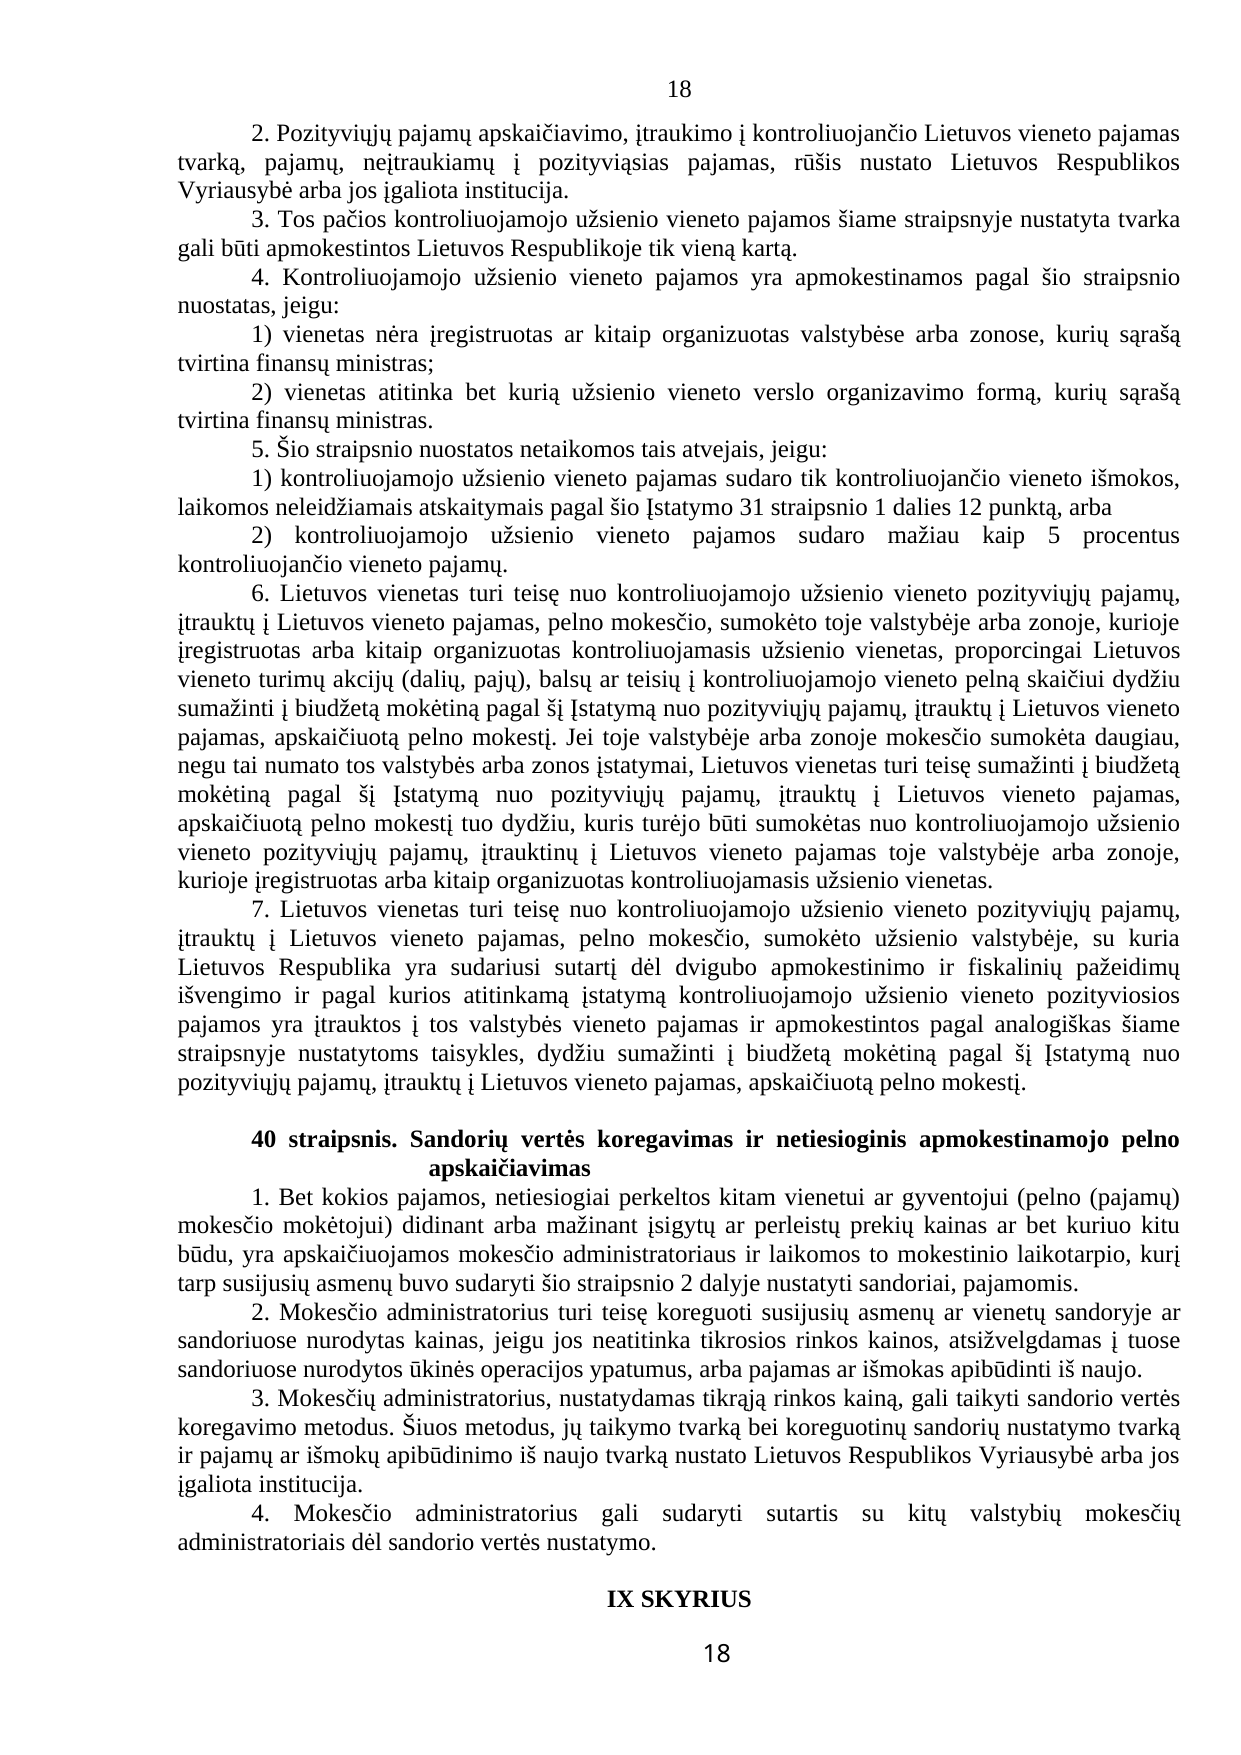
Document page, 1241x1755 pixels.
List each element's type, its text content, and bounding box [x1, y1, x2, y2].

text 1. Bet kokios pajamos, netiesiogiai perkeltos kitam vienetui ar gyventojui (pelno (pajamų) mokesčio mokėtojui) didinant arba mažinant įsigytų ar perleistų prekių kainas ar bet kuriuo kitu būdu, yra apskaičiuojamos mokesčio administratoriaus ir laikomos to mokestinio laikotarpio, kurį tarp susijusių asmenų buvo sudaryti šio straipsnio 2 dalyje nustatyti sandoriai, pajamomis. [177, 1182, 1181, 1297]
text 2. Pozityviųjų pajamų apskaičiavimo, įtraukimo į kontroliuojančio Lietuvos vieneto pajamas tvarką, pajamų, neįtraukiamų į pozityviąsias pajamas, rūšis nustato Lietuvos Respublikos Vyriausybė arba jos įgaliota institucija. [177, 118, 1181, 204]
text 40 straipsnis. Sandorių vertės koregavimas ir netiesioginis apmokestinamojo pelno apskaičiavimas [251, 1124, 1181, 1182]
text 2. Mokesčio administratorius turi teisę koreguoti susijusių asmenų ar vienetų sandoryje ar sandoriuose nurodytas kainas, jeigu jos neatitinka tikrosios rinkos kainos, atsižvelgdamas į tuose sandoriuose nurodytos ūkinės operacijos ypatumus, arba pajamas ar išmokas apibūdinti iš naujo. [177, 1297, 1181, 1383]
text 2) vienetas atitinka bet kurią užsienio vieneto verslo organizavimo formą, kurių sąrašą tvirtina finansų ministras. [177, 377, 1181, 434]
text 3. Mokesčių administratorius, nustatydamas tikrąją rinkos kainą, gali taikyti sandorio vertės koregavimo metodus. Šiuos metodus, jų taikymo tvarką bei koreguotinų sandorių nustatymo tvarką ir pajamų ar išmokų apibūdinimo iš naujo tvarką nustato Lietuvos Respublikos Vyriausybė arba jos įgaliota institucija. [177, 1383, 1181, 1498]
text IX SKYRIUS [177, 1584, 1181, 1613]
text 7. Lietuvos vienetas turi teisę nuo kontroliuojamojo užsienio vieneto pozityviųjų pajamų, įtrauktų į Lietuvos vieneto pajamas, pelno mokesčio, sumokėto užsienio valstybėje, su kuria Lietuvos Respublika yra sudariusi sutartį dėl dvigubo apmokestinimo ir fiskalinių pažeidimų išvengimo ir pagal kurios atitinkamą įstatymą kontroliuojamojo užsienio vieneto pozityviosios pajamos yra įtrauktos į tos valstybės vieneto pajamas ir apmokestintos pagal analogiškas šiame straipsnyje nustatytoms taisykles, dydžiu sumažinti į biudžetą mokėtiną pagal šį Įstatymą nuo pozityviųjų pajamų, įtrauktų į Lietuvos vieneto pajamas, apskaičiuotą pelno mokestį. [177, 894, 1181, 1096]
text 4. Mokesčio administratorius gali sudaryti sutartis su kitų valstybių mokesčių administratoriais dėl sandorio vertės nustatymo. [177, 1498, 1181, 1556]
text 2) kontroliuojamojo užsienio vieneto pajamos sudaro mažiau kaip 5 procentus kontroliuojančio vieneto pajamų. [177, 521, 1181, 578]
text 4. Kontroliuojamojo užsienio vieneto pajamos yra apmokestinamos pagal šio straipsnio nuostatas, jeigu: [177, 262, 1181, 319]
text 1) kontroliuojamojo užsienio vieneto pajamas sudaro tik kontroliuojančio vieneto išmokos, laikomos neleidžiamais atskaitymais pagal šio Įstatymo 31 straipsnio 1 dalies 12 punktą, arba [177, 463, 1181, 521]
text 6. Lietuvos vienetas turi teisę nuo kontroliuojamojo užsienio vieneto pozityviųjų pajamų, įtrauktų į Lietuvos vieneto pajamas, pelno mokesčio, sumokėto toje valstybėje arba zonoje, kurioje įregistruotas arba kitaip organizuotas kontroliuojamasis užsienio vienetas, proporcingai Lietuvos vieneto turimų akcijų (dalių, pajų), balsų ar teisių į kontroliuojamojo vieneto pelną skaičiui dydžiu sumažinti į biudžetą mokėtiną pagal šį Įstatymą nuo pozityviųjų pajamų, įtrauktų į Lietuvos vieneto pajamas, apskaičiuotą pelno mokestį. Jei toje valstybėje arba zonoje mokesčio sumokėta daugiau, negu tai numato tos valstybės arba zonos įstatymai, Lietuvos vienetas turi teisę sumažinti į biudžetą mokėtiną pagal šį Įstatymą nuo pozityviųjų pajamų, įtrauktų į Lietuvos vieneto pajamas, apskaičiuotą pelno mokestį tuo dydžiu, kuris turėjo būti sumokėtas nuo kontroliuojamojo užsienio vieneto pozityviųjų pajamų, įtrauktinų į Lietuvos vieneto pajamas toje valstybėje arba zonoje, kurioje įregistruotas arba kitaip organizuotas kontroliuojamasis užsienio vienetas. [177, 578, 1181, 894]
text 3. Tos pačios kontroliuojamojo užsienio vieneto pajamos šiame straipsnyje nustatyta tvarka gali būti apmokestintos Lietuvos Respublikoje tik vieną kartą. [177, 204, 1181, 262]
text 1) vienetas nėra įregistruotas ar kitaip organizuotas valstybėse arba zonose, kurių sąrašą tvirtina finansų ministras; [177, 319, 1181, 377]
text 5. Šio straipsnio nuostatos netaikomos tais atvejais, jeigu: [177, 434, 1181, 463]
